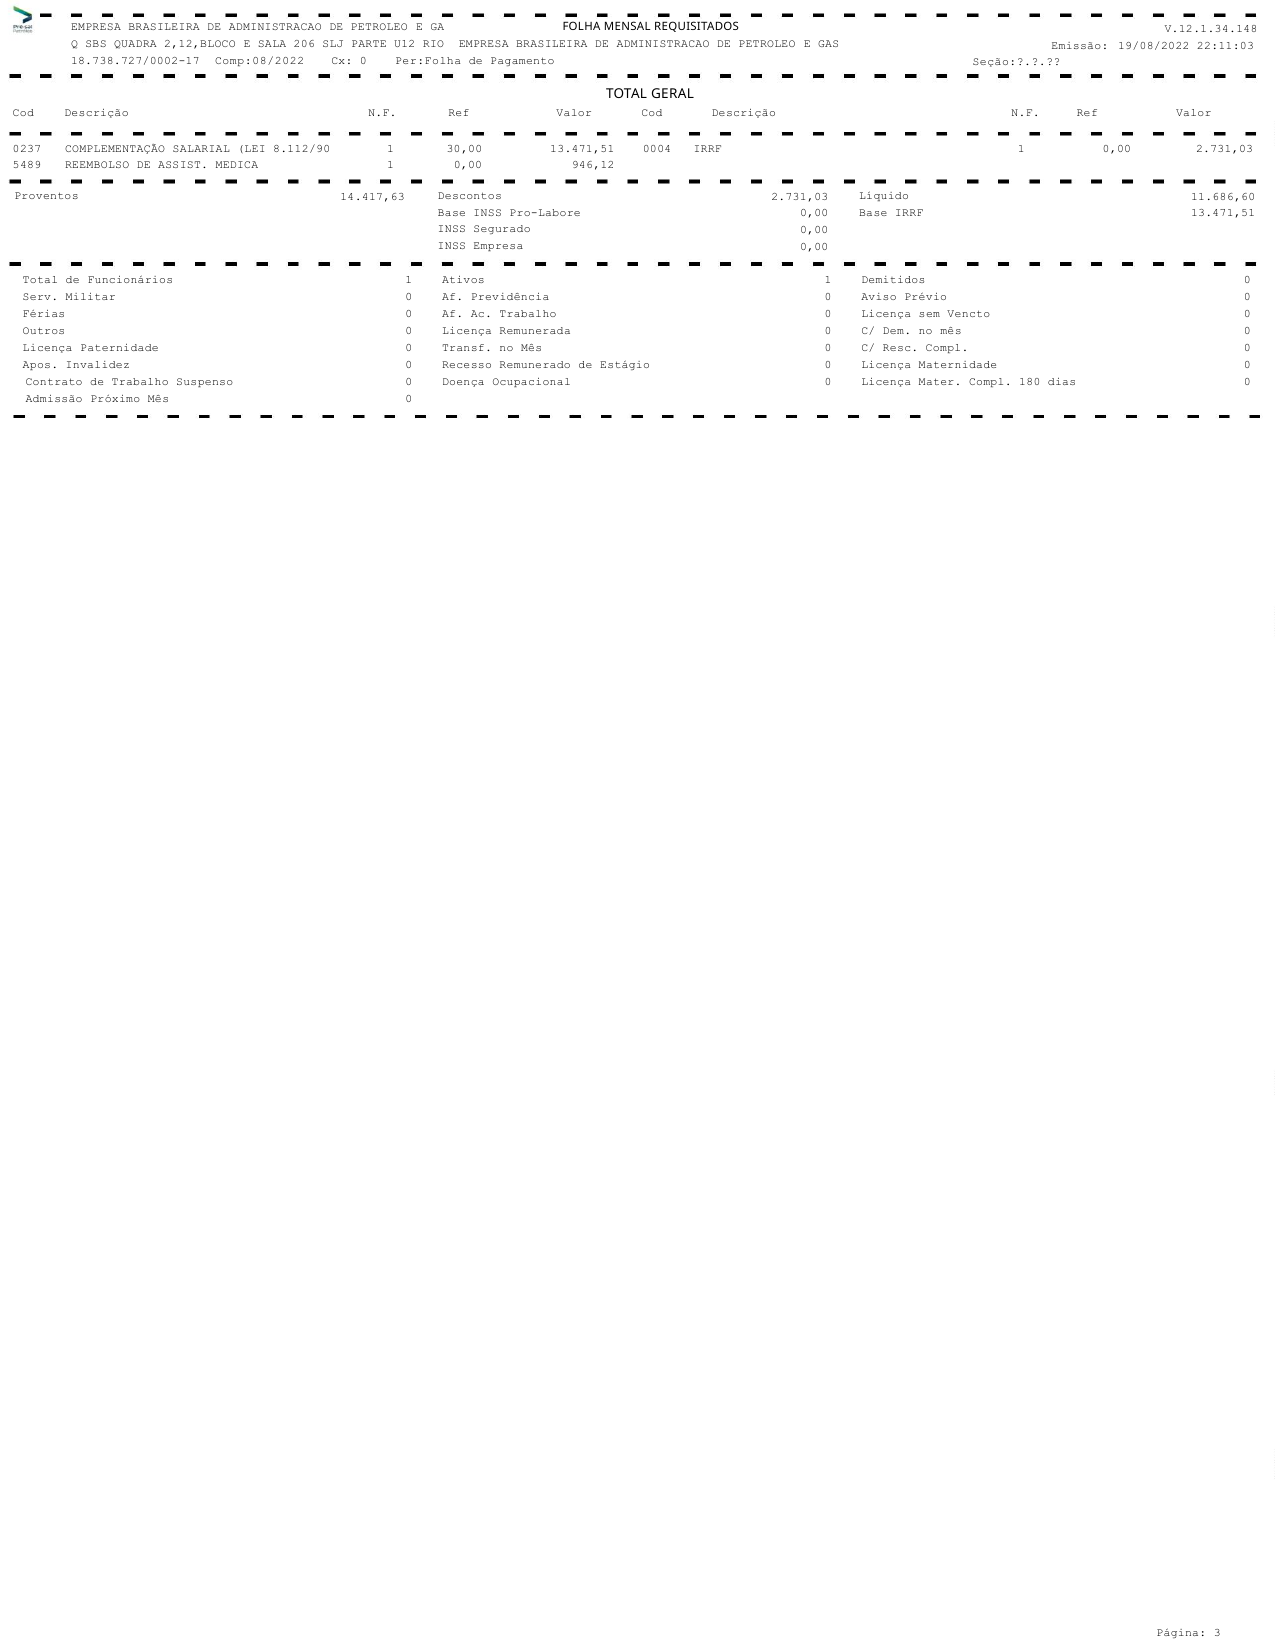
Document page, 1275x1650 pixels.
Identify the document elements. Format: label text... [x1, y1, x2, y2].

text 0 [405, 374, 429, 388]
text 1 [387, 141, 411, 155]
text Ref [448, 106, 487, 119]
text 13.471,51 [1191, 206, 1273, 219]
text Outros [22, 323, 83, 337]
text Seção:?.?.?? [972, 55, 1129, 68]
text 0,00 [800, 239, 846, 253]
text 19/08/2022 22:11:03 [1118, 38, 1275, 52]
text Ref [1076, 106, 1115, 119]
text N.F. [1011, 106, 1057, 119]
text 2.731,03 [1196, 141, 1271, 155]
text Aviso Prévio [861, 289, 964, 303]
text 2.731,03 [771, 189, 846, 203]
text Página: 3 [1156, 1626, 1237, 1639]
text C/ Dem. no mês [861, 323, 1018, 337]
text 1 [824, 272, 849, 286]
text TOTAL GERAL [606, 86, 719, 102]
text Serv. Militar [22, 289, 196, 303]
text 0 [824, 374, 849, 388]
text 0 [824, 323, 849, 337]
text Licença Remunerada [442, 323, 591, 337]
text Descrição [711, 106, 793, 119]
text 489 [20, 158, 58, 172]
text Demitidos [861, 272, 943, 286]
text Af. Ac. Trabalho [442, 306, 591, 320]
text [767, 20, 864, 33]
text 5 [12, 158, 20, 172]
text 0 [1244, 272, 1268, 286]
text Apos. Invalidez [22, 357, 259, 371]
text 1 [1018, 141, 1057, 155]
text Ativos [442, 272, 502, 286]
text 0 [405, 323, 429, 337]
text 0,00 [800, 223, 846, 236]
text 0,00 [453, 158, 499, 172]
text 0 [405, 357, 429, 371]
text Af. Previdência [442, 289, 591, 303]
text REEMBOLSO DE ASSIST. MEDICA [65, 158, 356, 172]
text COMPLEMENTAÇÃO SALARIAL (LEI 8.112/90 [65, 141, 356, 155]
text 0 [405, 341, 429, 354]
text Descrição [64, 106, 146, 119]
text Licença sem Vencto [861, 306, 1018, 320]
text 0 [824, 306, 849, 320]
text Contrato de Trabalho Suspenso [25, 374, 259, 388]
text Proventos [14, 188, 96, 202]
text 0004 [643, 141, 688, 155]
text 11.686,60 [1191, 189, 1273, 203]
text Descontos [437, 188, 519, 202]
text Admissão Próximo Mês [25, 391, 259, 405]
text 0 [405, 306, 429, 320]
text Cod [12, 106, 51, 119]
text Total de Funcionários [22, 272, 196, 286]
text Transf. no Mês [442, 341, 591, 354]
text V.12.1.34.148 [1164, 22, 1275, 35]
text 0 [1244, 374, 1268, 388]
text Licença Paternidade [22, 341, 259, 354]
text 14.417,63 [340, 189, 422, 203]
text 237 [20, 141, 58, 155]
text 1 [405, 272, 429, 286]
text Licença Mater. Compl. 180 dias [861, 374, 1102, 388]
text Valor [556, 106, 609, 119]
text 0 [12, 141, 20, 155]
text Cod [641, 106, 680, 119]
text 0 [405, 391, 429, 405]
text INSS Segurado [437, 222, 603, 235]
text 0,00 [1102, 141, 1148, 155]
text C/ Resc. Compl. [861, 341, 1018, 354]
text N.F. [368, 106, 414, 119]
text 0 [1244, 323, 1268, 337]
text EMPRESA BRASILEIRA DE ADMINISTRACAO DE PETROLEO E GA [71, 20, 562, 33]
text Recesso Remunerado de Estágio [442, 358, 675, 371]
text 0,00 [800, 206, 846, 219]
text INSS Empresa [437, 239, 541, 252]
text 30,00 [446, 141, 499, 155]
text IRRF [693, 141, 739, 155]
text Férias [22, 306, 83, 320]
text Valor [1176, 106, 1229, 119]
text 0 [1244, 341, 1268, 354]
picture [0, 0, 1275, 1650]
text 1 [387, 158, 411, 172]
text Emissão: [1051, 38, 1118, 52]
text 1 [71, 53, 95, 67]
text FOLHA MENSAL REQUISITADOS [562, 20, 767, 33]
text 0 [824, 357, 849, 371]
text Líquido [859, 188, 926, 202]
text 0 [405, 289, 429, 303]
text 0 [1244, 306, 1268, 320]
text Base INSS Pro-Labore [437, 205, 603, 219]
text 13.471,51 [550, 141, 632, 155]
text 0 [1244, 357, 1268, 371]
text 8.738.727/0002-17 Comp:08/2022 Cx: 0 Per:Folha de Pagamento [95, 53, 864, 67]
text Base IRRF [859, 205, 941, 219]
text 0 [1244, 289, 1268, 303]
text 0 [824, 341, 849, 354]
text 0 [824, 289, 849, 303]
text Licença Maternidade [861, 357, 1018, 371]
text 946,12 [572, 158, 632, 172]
text Doença Ocupacional [442, 374, 675, 388]
text Q SBS QUADRA 2,12,BLOCO E SALA 206 SLJ PARTE U12 RIO EMPRESA BRASILEIRA DE ADMINISTRACAO DE PETROLEO E GAS [71, 37, 864, 50]
